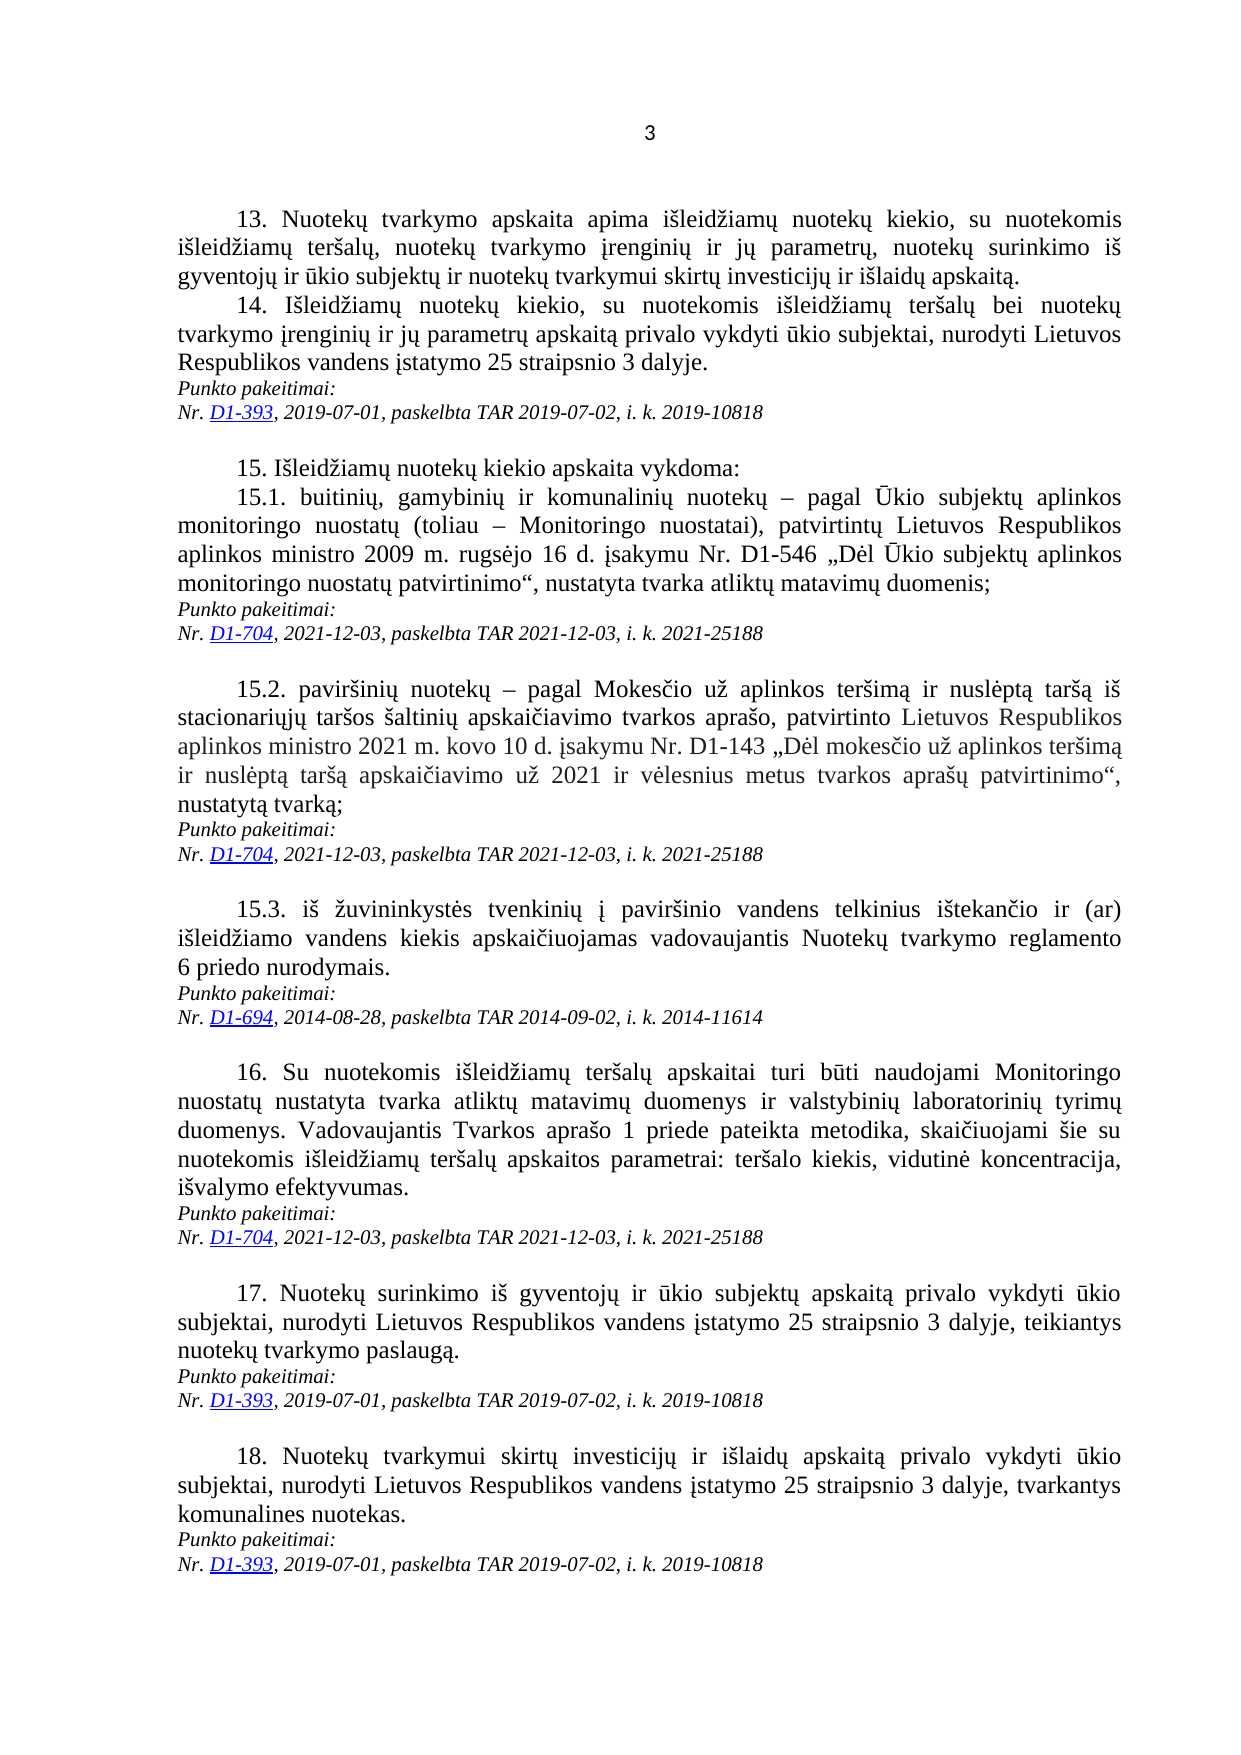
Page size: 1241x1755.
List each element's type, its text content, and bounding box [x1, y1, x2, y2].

text Nr. D1-704, 2021-12-03, paskelbta TAR 2021-12-03, i. k. 2021-25188 [177, 1225, 1122, 1249]
text Nr. D1-704, 2021-12-03, paskelbta TAR 2021-12-03, i. k. 2021-25188 [177, 621, 1122, 645]
text 15. Išleidžiamų nuotekų kiekio apskaita vykdoma: [177, 453, 1122, 482]
text 17. Nuotekų surinkimo iš gyventojų ir ūkio subjektų apskaitą privalo vykdyti ūkio subjektai, nurodyti Lietuvos Respublikos vandens įstatymo 25 straipsnio 3 dalyje, teikiantys nuotekų tvarkymo paslaugą. [177, 1278, 1122, 1364]
text 18. Nuotekų tvarkymui skirtų investicijų ir išlaidų apskaitą privalo vykdyti ūkio subjektai, nurodyti Lietuvos Respublikos vandens įstatymo 25 straipsnio 3 dalyje, tvarkantys komunalines nuotekas. [177, 1441, 1122, 1527]
text Punkto pakeitimai: [177, 1201, 1122, 1225]
text Nr. D1-393, 2019-07-01, paskelbta TAR 2019-07-02, i. k. 2019-10818 [177, 1551, 1122, 1576]
text Punkto pakeitimai: [177, 1364, 1122, 1388]
text Nr. D1-694, 2014-08-28, paskelbta TAR 2014-09-02, i. k. 2014-11614 [177, 1004, 1122, 1029]
text 15.1. buitinių, gamybinių ir komunalinių nuotekų – pagal Ūkio subjektų aplinkos monitoringo nuostatų (toliau – Monitoringo nuostatai), patvirtintų Lietuvos Respublikos aplinkos ministro 2009 m. rugsėjo 16 d. įsakymu Nr. D1-546 „Dėl Ūkio subjektų aplinkos monitoringo nuostatų patvirtinimo“, nustatyta tvarka atliktų matavimų duomenis; [177, 482, 1122, 597]
text Nr. D1-393, 2019-07-01, paskelbta TAR 2019-07-02, i. k. 2019-10818 [177, 400, 1122, 424]
text Punkto pakeitimai: [177, 1527, 1122, 1551]
text 15.3. iš žuvininkystės tvenkinių į paviršinio vandens telkinius ištekančio ir (ar) išleidžiamo vandens kiekis apskaičiuojamas vadovaujantis Nuotekų tvarkymo reglamento 6 priedo nurodymais. [177, 894, 1122, 981]
text 15.2. paviršinių nuotekų – pagal Mokesčio už aplinkos teršimą ir nuslėptą taršą iš stacionariųjų taršos šaltinių apskaičiavimo tvarkos aprašo, patvirtinto Lietuvos Respublikos aplinkos ministro 2021 m. kovo 10 d. įsakymu Nr. D1-143 „Dėl mokesčio už aplinkos teršimą ir nuslėptą taršą apskaičiavimo už 2021 ir vėlesnius metus tvarkos aprašų patvirtinimo“, nustatytą tvarką; [177, 674, 1122, 817]
text Punkto pakeitimai: [177, 597, 1122, 621]
text 16. Su nuotekomis išleidžiamų teršalų apskaitai turi būti naudojami Monitoringo nuostatų nustatyta tvarka atliktų matavimų duomenys ir valstybinių laboratorinių tyrimų duomenys. Vadovaujantis Tvarkos aprašo 1 priede pateikta metodika, skaičiuojami šie su nuotekomis išleidžiamų teršalų apskaitos parametrai: teršalo kiekis, vidutinė koncentracija, išvalymo efektyvumas. [177, 1057, 1122, 1201]
text 14. Išleidžiamų nuotekų kiekio, su nuotekomis išleidžiamų teršalų bei nuotekų tvarkymo įrenginių ir jų parametrų apskaitą privalo vykdyti ūkio subjektai, nurodyti Lietuvos Respublikos vandens įstatymo 25 straipsnio 3 dalyje. [177, 290, 1122, 376]
text 13. Nuotekų tvarkymo apskaita apima išleidžiamų nuotekų kiekio, su nuotekomis išleidžiamų teršalų, nuotekų tvarkymo įrenginių ir jų parametrų, nuotekų surinkimo iš gyventojų ir ūkio subjektų ir nuotekų tvarkymui skirtų investicijų ir išlaidų apskaitą. [177, 204, 1122, 290]
text Punkto pakeitimai: [177, 817, 1122, 841]
text Nr. D1-704, 2021-12-03, paskelbta TAR 2021-12-03, i. k. 2021-25188 [177, 841, 1122, 866]
text Punkto pakeitimai: [177, 981, 1122, 1004]
text Nr. D1-393, 2019-07-01, paskelbta TAR 2019-07-02, i. k. 2019-10818 [177, 1388, 1122, 1412]
text Punkto pakeitimai: [177, 376, 1122, 400]
